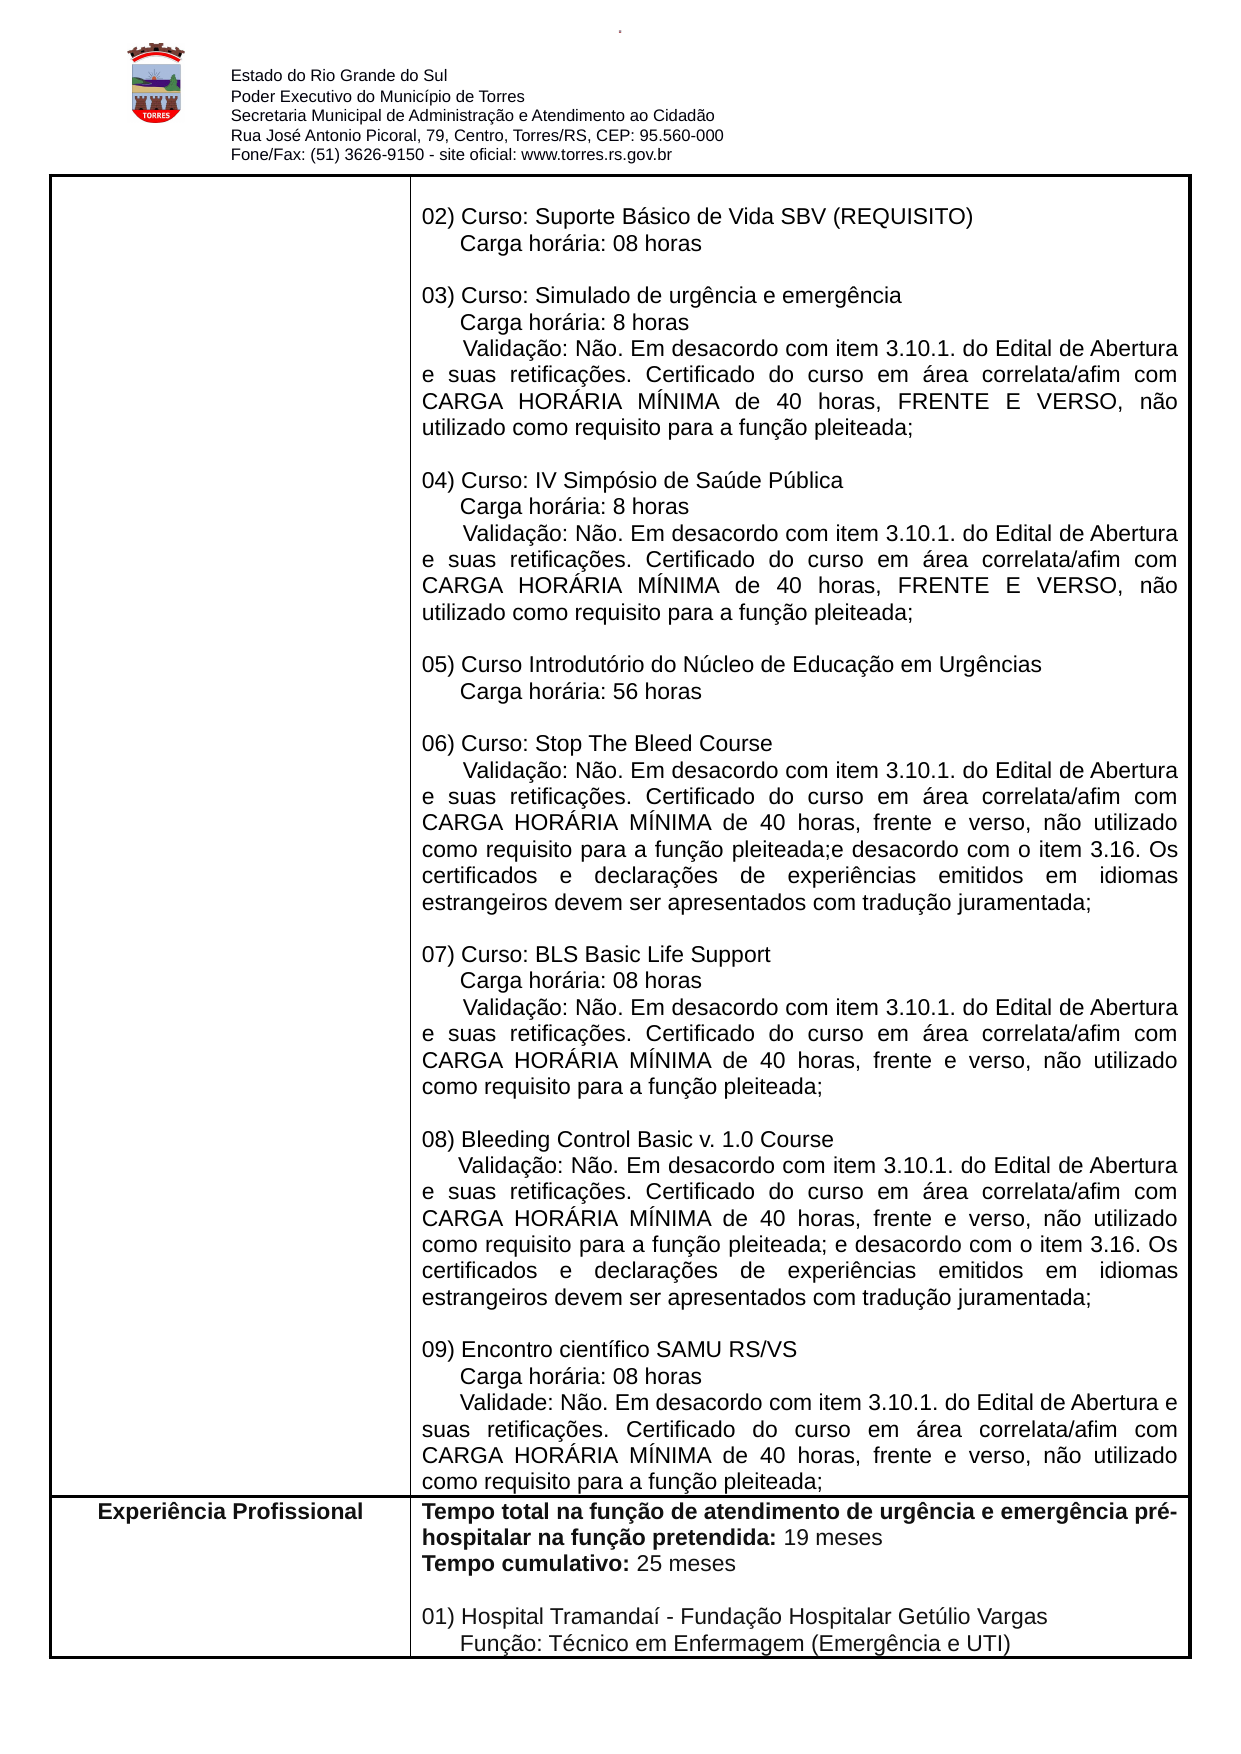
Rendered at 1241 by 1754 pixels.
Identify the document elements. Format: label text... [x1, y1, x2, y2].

table_cell 02) Curso: Suporte Básico de Vida SBV (REQUISITO) Carga horária: 08 horas 03) Curso: Simulado de urgência e emergência Carga horária: 8 horas Validação: Não. Em desacordo com item 3.10.1. do Edital de Abertura e suas retificações. Certificado do curso em área correlata/afim com CARGA HORÁRIA MÍNIMA de 40 horas, FRENTE E VERSO, não utilizado como requisito para a função pleiteada; 04) Curso: IV Simpósio de Saúde Pública Carga horária: 8 horas Validação: Não. Em desacordo com item 3.10.1. do Edital de Abertura e suas retificações. Certificado do curso em área correlata/afim com CARGA HORÁRIA MÍNIMA de 40 horas, FRENTE E VERSO, não utilizado como requisito para a função pleiteada; 05) Curso Introdutório do Núcleo de Educação em Urgências Carga horária: 56 horas 06) Curso: Stop The Bleed Course Validação: Não. Em desacordo com item 3.10.1. do Edital de Abertura e suas retificações. Certificado do curso em área correlata/afim com CARGA HORÁRIA MÍNIMA de 40 horas, frente e verso, não utilizado como requisito para a função pleiteada;e desacordo com o item 3.16. Os certificados e declarações de experiências emitidos em idiomas estrangeiros devem ser apresentados com tradução juramentada; 07) Curso: BLS Basic Life Support Carga horária: 08 horas Validação: Não. Em desacordo com item 3.10.1. do Edital de Abertura e suas retificações. Certificado do curso em área correlata/afim com CARGA HORÁRIA MÍNIMA de 40 horas, frente e verso, não utilizado como requisito para a função pleiteada; 08) Bleeding Control Basic v. 1.0 Course Validação: Não. Em desacordo com item 3.10.1. do Edital de Abertura e suas retificações. Certificado do curso em área correlata/afim com CARGA HORÁRIA MÍNIMA de 40 horas, frente e verso, não utilizado como requisito para a função pleiteada; e desacordo com o item 3.16. Os certificados e declarações de experiências emitidos em idiomas estrangeiros devem ser apresentados com tradução juramentada; 09) Encontro científico SAMU RS/VS Carga horária: 08 horas Validade: Não. Em desacordo com item 3.10.1. do Edital de Abertura e suas retificações. Certificado do curso em área correlata/afim com CARGA HORÁRIA MÍNIMA de 40 horas, frente e verso, não utilizado como requisito para a função pleiteada; [411, 177, 1188, 1494]
table_cell [52, 177, 410, 1494]
picture [127, 43, 185, 123]
table_cell Tempo total na função de atendimento de urgência e emergência pré-hospitalar na função pretendida: 19 meses Tempo cumulativo: 25 meses 01) Hospital Tramandaí - Fundação Hospitalar Getúlio Vargas Função: Técnico em Enfermagem (Emergência e UTI) [411, 1498, 1188, 1656]
table_cell Experiência Profissional [52, 1498, 410, 1656]
